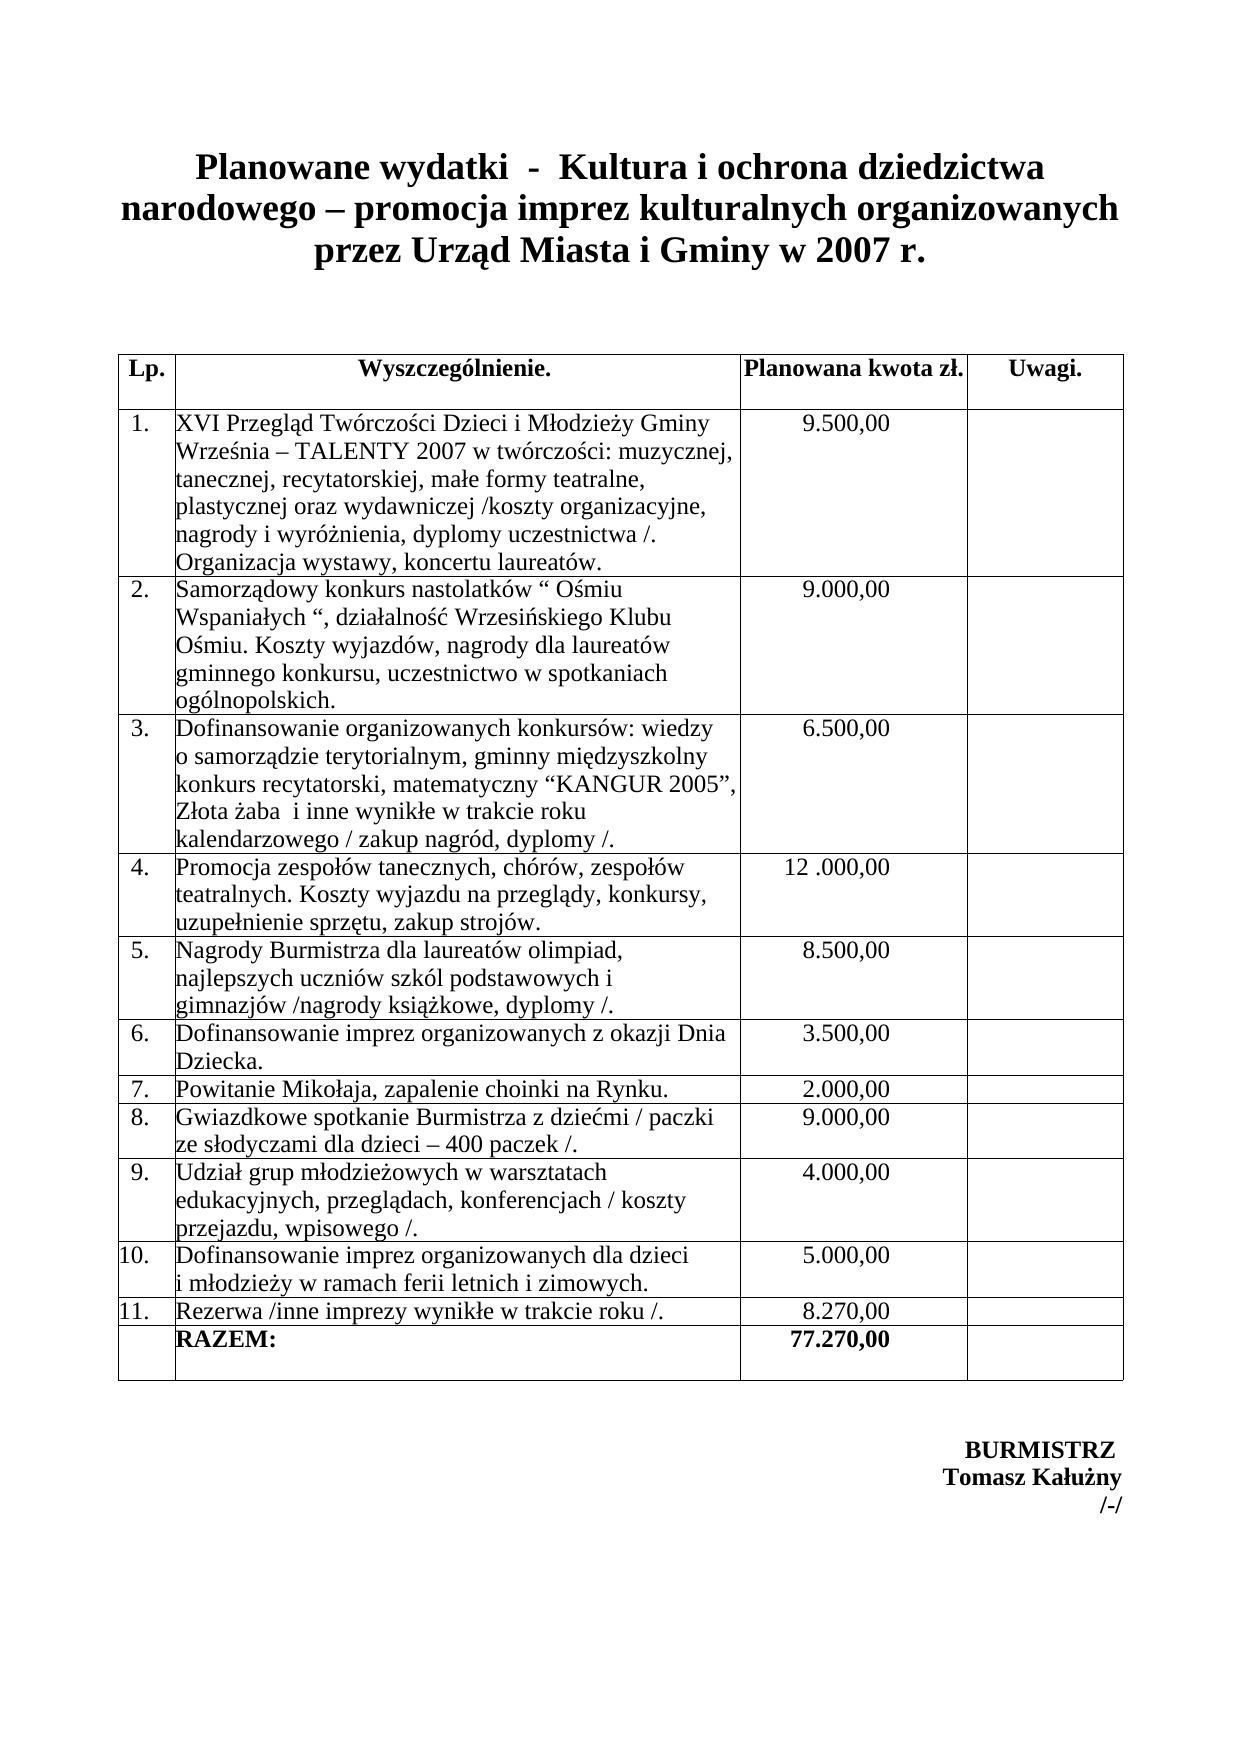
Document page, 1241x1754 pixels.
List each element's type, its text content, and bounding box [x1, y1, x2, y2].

table_cell 8. [119, 1104, 175, 1158]
table_cell 1. [119, 410, 175, 576]
table_cell Dofinansowanie imprez organizowanych dla dzieci i młodzieży w ramach ferii letnich i zimowych. [176, 1242, 740, 1297]
table_cell [968, 1298, 1123, 1325]
table_cell 10. [119, 1242, 175, 1297]
table_cell 4. [119, 854, 175, 936]
table_cell 11. [119, 1298, 175, 1325]
text Tomasz Kałużny [118, 1463, 1122, 1491]
table_cell 5. [119, 937, 175, 1019]
table_cell 6.500,00 [741, 715, 967, 853]
table_cell Udział grup młodzieżowych w warsztatach edukacyjnych, przeglądach, konferencjach / koszty przejazdu, wpisowego /. [176, 1159, 740, 1241]
table_cell 9.000,00 [741, 1104, 967, 1158]
table_header Planowana kwota zł. [741, 355, 967, 409]
table_cell [968, 1104, 1123, 1158]
table_cell 12 .000,00 [741, 854, 967, 936]
table_cell 2. [119, 577, 175, 714]
table_cell 3.500,00 [741, 1020, 967, 1075]
table_cell Rezerwa /inne imprezy wynikłe w trakcie roku /. [176, 1298, 740, 1325]
table_cell 7. [119, 1076, 175, 1103]
table_cell Powitanie Mikołaja, zapalenie choinki na Rynku. [176, 1076, 740, 1103]
table_cell [119, 1326, 175, 1380]
text /-/ [118, 1491, 1122, 1519]
table_cell Dofinansowanie imprez organizowanych z okazji Dnia Dziecka. [176, 1020, 740, 1075]
table_cell [968, 1076, 1123, 1103]
table_cell 5.000,00 [741, 1242, 967, 1297]
table_cell Samorządowy konkurs nastolatków “ Ośmiu Wspaniałych “, działalność Wrzesińskiego Klubu Ośmiu. Koszty wyjazdów, nagrody dla laureatów gminnego konkursu, uczestnictwo w spotkaniach ogólnopolskich. [176, 577, 740, 714]
table_cell [968, 1326, 1123, 1380]
table_cell [968, 410, 1123, 576]
text BURMISTRZ [118, 1436, 1122, 1463]
table_cell [968, 854, 1123, 936]
table_cell XVI Przegląd Twórczości Dzieci i Młodzieży Gminy Września – TALENTY 2007 w twórczości: muzycznej, tanecznej, recytatorskiej, małe formy teatralne, plastycznej oraz wydawniczej /koszty organizacyjne, nagrody i wyróżnienia, dyplomy uczestnictwa /. Organizacja wystawy, koncertu laureatów. [176, 410, 740, 576]
table_header Lp. [119, 355, 175, 409]
table_cell Promocja zespołów tanecznych, chórów, zespołów teatralnych. Koszty wyjazdu na przeglądy, konkursy, uzupełnienie sprzętu, zakup strojów. [176, 854, 740, 936]
table_cell Dofinansowanie organizowanych konkursów: wiedzy o samorządzie terytorialnym, gminny międzyszkolny konkurs recytatorski, matematyczny “KANGUR 2005”, Złota żaba i inne wynikłe w trakcie roku kalendarzowego / zakup nagród, dyplomy /. [176, 715, 740, 853]
table_cell [968, 1020, 1123, 1075]
table_cell RAZEM: [176, 1326, 740, 1380]
table_cell 9.000,00 [741, 577, 967, 714]
table_cell Nagrody Burmistrza dla laureatów olimpiad, najlepszych uczniów szkól podstawowych i gimnazjów /nagrody książkowe, dyplomy /. [176, 937, 740, 1019]
table_cell 77.270,00 [741, 1326, 967, 1380]
table_cell 9.500,00 [741, 410, 967, 576]
table_cell 8.500,00 [741, 937, 967, 1019]
table_cell [968, 715, 1123, 853]
table_cell Gwiazdkowe spotkanie Burmistrza z dziećmi / paczki ze słodyczami dla dzieci – 400 paczek /. [176, 1104, 740, 1158]
table_cell 6. [119, 1020, 175, 1075]
table_cell 2.000,00 [741, 1076, 967, 1103]
table_header Wyszczególnienie. [176, 355, 740, 409]
table_cell 8.270,00 [741, 1298, 967, 1325]
table_cell 4.000,00 [741, 1159, 967, 1241]
table_header Uwagi. [968, 355, 1123, 409]
table_cell [968, 1159, 1123, 1241]
table_cell 9. [119, 1159, 175, 1241]
table_cell [968, 577, 1123, 714]
table_cell [968, 1242, 1123, 1297]
text Planowane wydatki - Kultura i ochrona dziedzictwa narodowego – promocja imprez kulturalnych organizowanych przez Urząd Miasta i Gminy w 2007 r. [118, 146, 1122, 271]
table_cell [968, 937, 1123, 1019]
table_cell 3. [119, 715, 175, 853]
